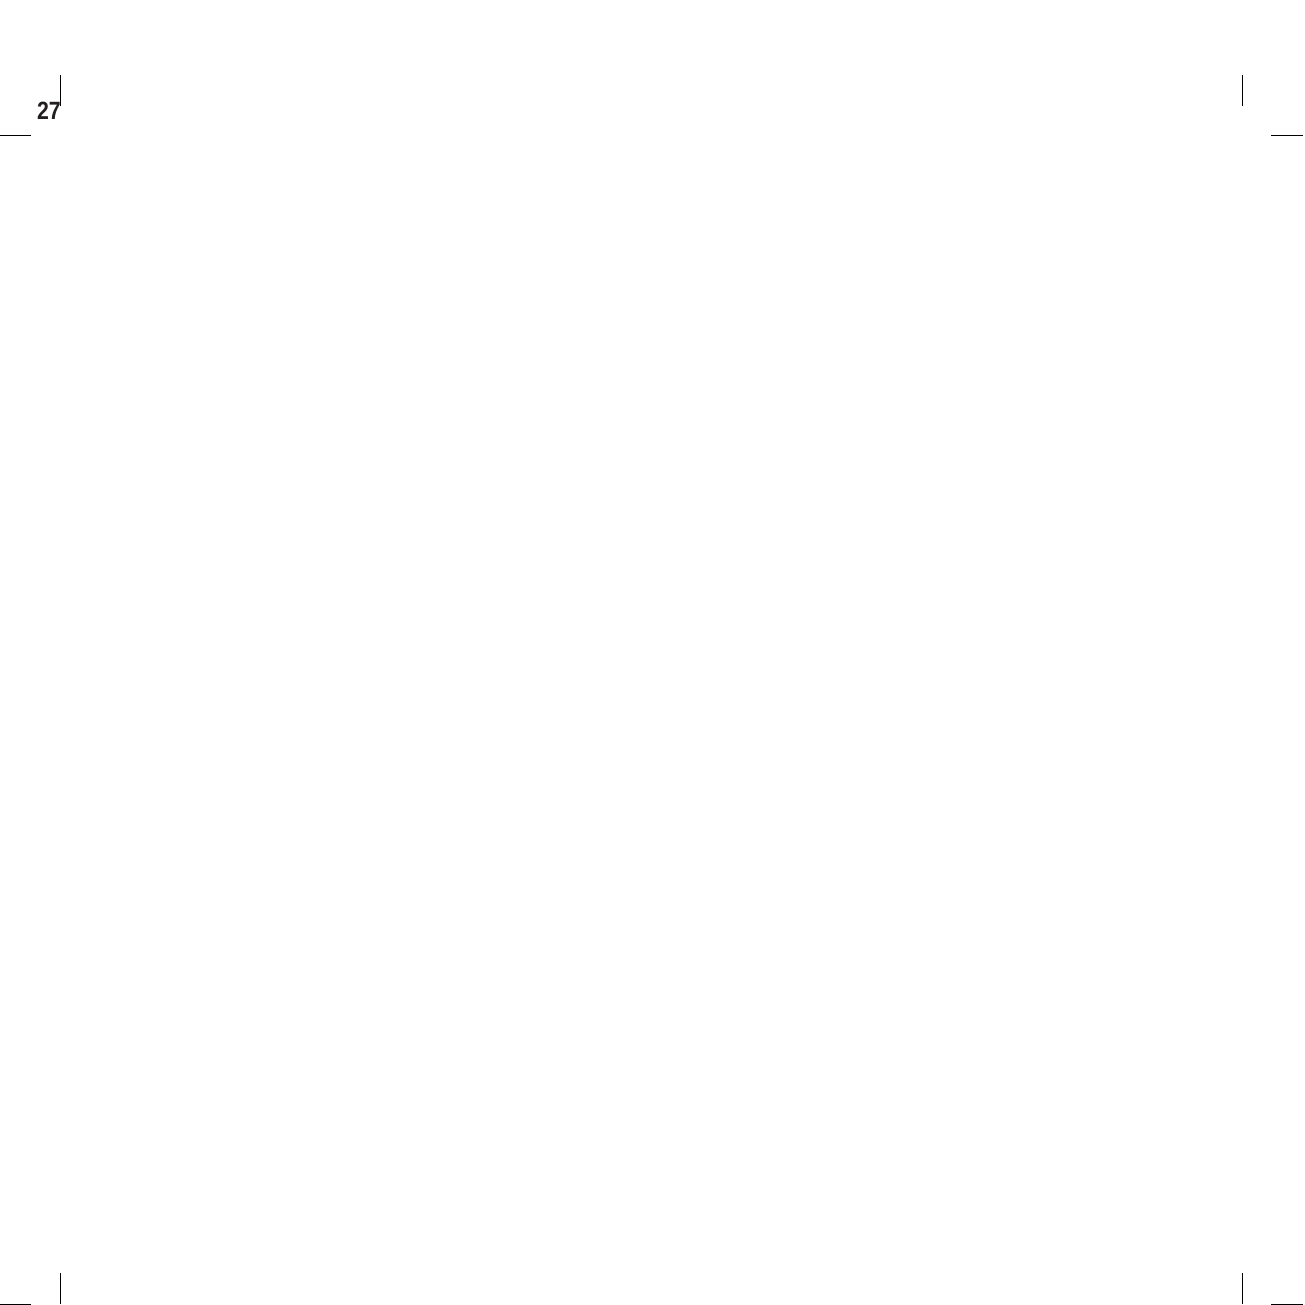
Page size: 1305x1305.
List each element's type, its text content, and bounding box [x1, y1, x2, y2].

text 27 [0, 96, 1172, 124]
